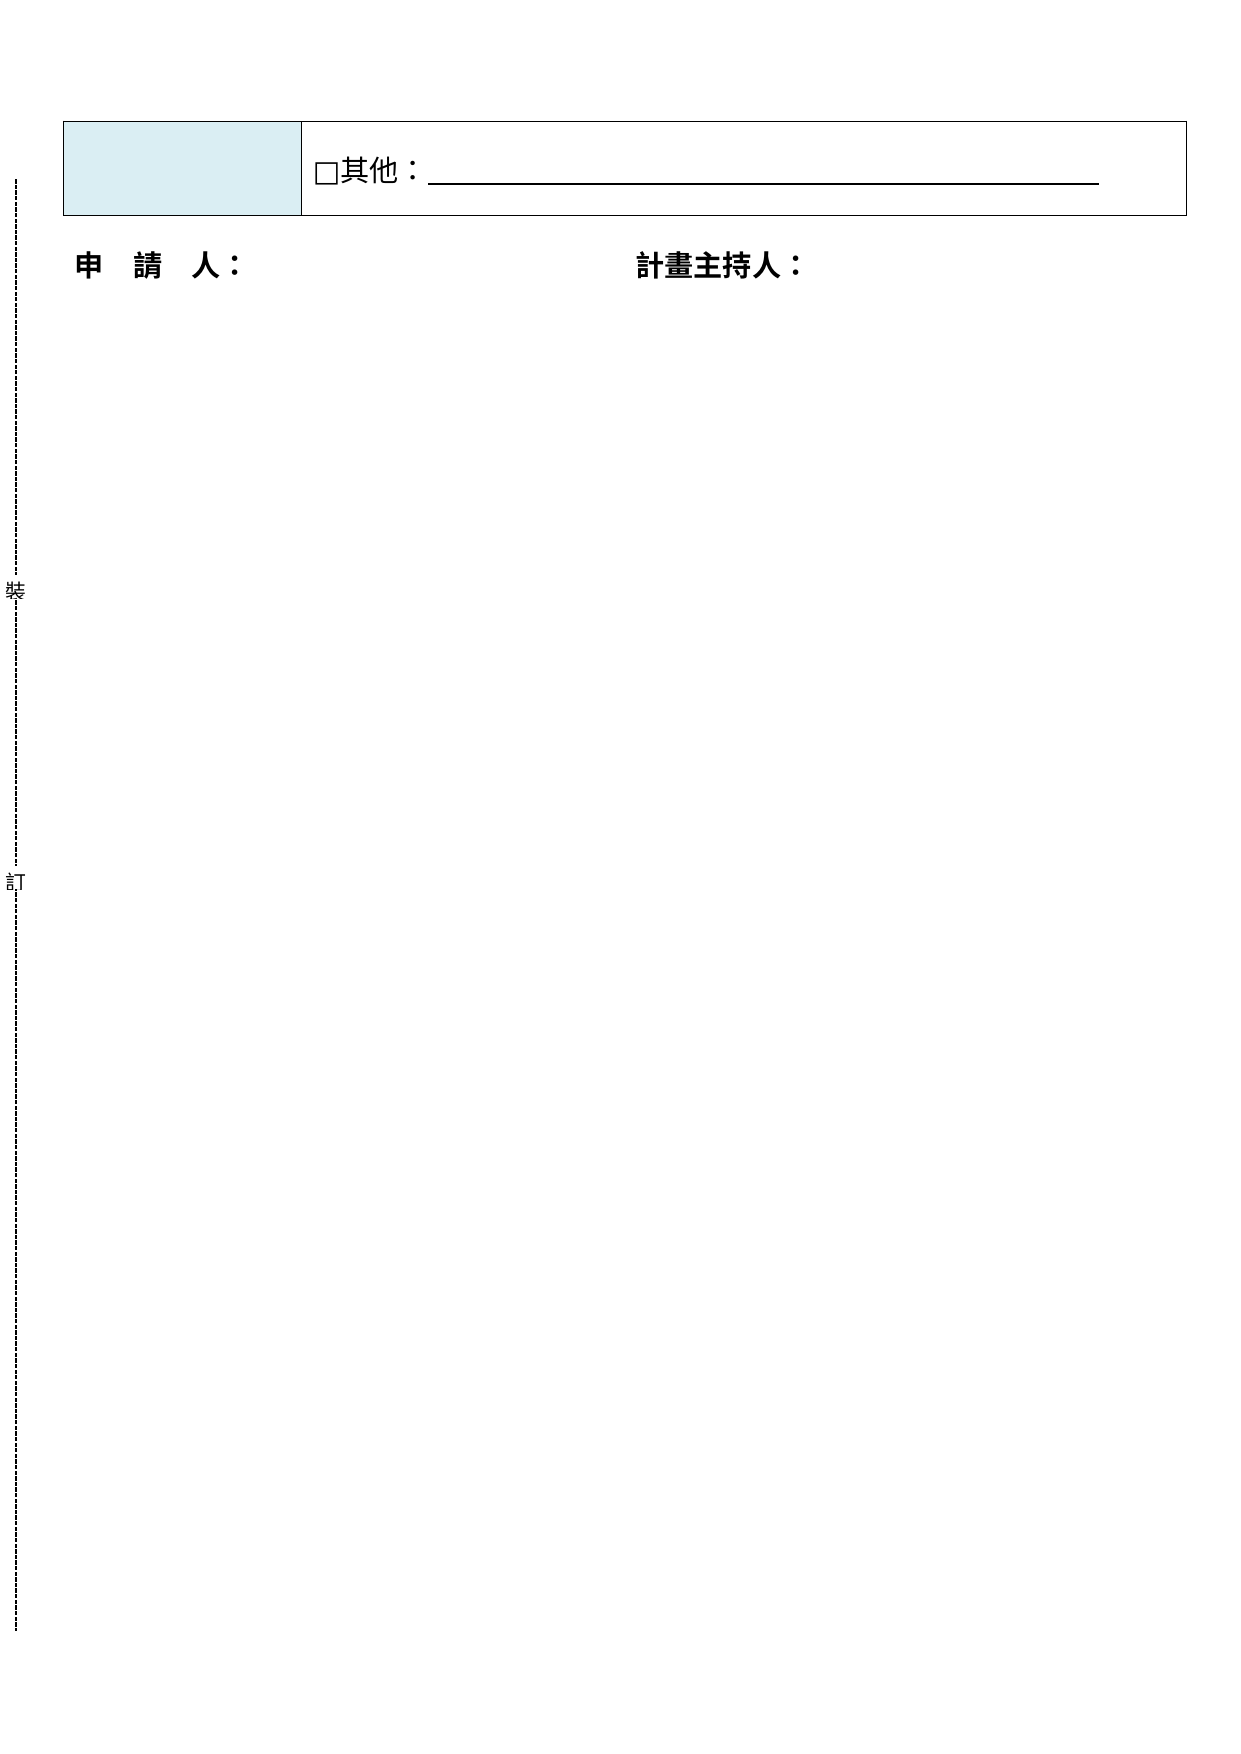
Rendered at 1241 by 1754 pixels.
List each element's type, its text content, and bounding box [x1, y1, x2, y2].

table_cell 計畫主持人： [624, 216, 860, 345]
table_cell [301, 216, 624, 345]
table_cell □其他： [302, 122, 1186, 215]
table_cell 申 請 人： [63, 216, 301, 345]
table_cell [64, 122, 301, 215]
table_cell [860, 216, 1186, 345]
